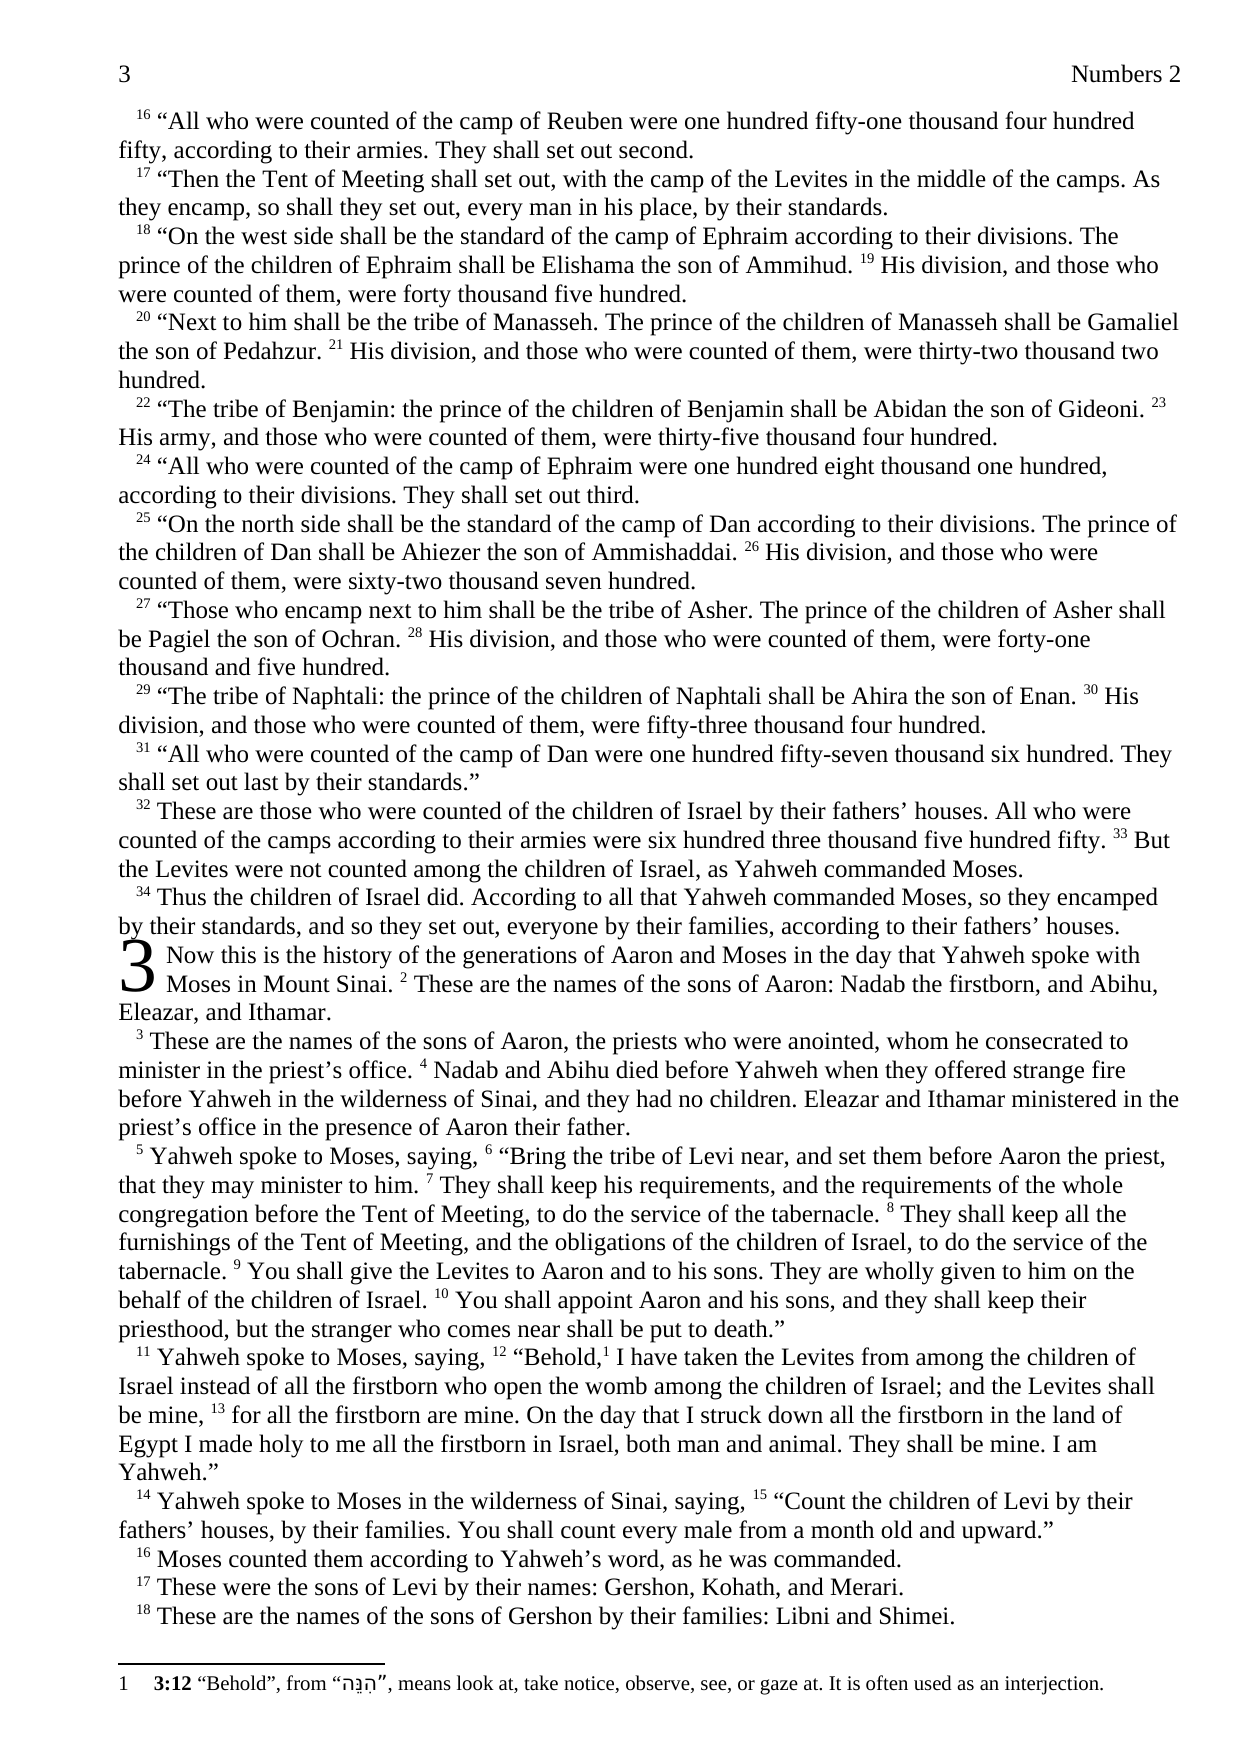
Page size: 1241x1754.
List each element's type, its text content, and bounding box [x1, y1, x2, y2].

text 18 These are the names of the sons of Gershon by their families: Libni and Shimei. [118, 1601, 1181, 1630]
text 24 “All who were counted of the camp of Ephraim were one hundred eight thousand one hundred, according to their divisions. They shall set out third. [118, 451, 1181, 509]
text 18 “On the west side shall be the standard of the camp of Ephraim according to their divisions. The prince of the children of Ephraim shall be Elishama the son of Ammihud. 19 His division, and those who were counted of them, were forty thousand five hundred. [118, 221, 1181, 307]
text 11 Yahweh spoke to Moses, saying, 12 “Behold, I have taken the Levites from among the children of Israel instead of all the firstborn who open the womb among the children of Israel; and the Levites shall be mine, 13 for all the firstborn are mine. On the day that I struck down all the firstborn in the land of Egypt I made holy to me all the firstborn in Israel, both man and animal. They shall be mine. I am Yahweh.” [118, 1342, 1181, 1486]
text 3 These are the names of the sons of Aaron, the priests who were anointed, whom he consecrated to minister in the priest’s office. 4 Nadab and Abihu died before Yahweh when they offered strange fire before Yahweh in the wilderness of Sinai, and they had no children. Eleazar and Ithamar ministered in the priest’s office in the presence of Aaron their father. [118, 1026, 1181, 1141]
text 27 “Those who encamp next to him shall be the tribe of Asher. The prince of the children of Asher shall be Pagiel the son of Ochran. 28 His division, and those who were counted of them, were forty-one thousand and five hundred. [118, 595, 1181, 681]
text 5 Yahweh spoke to Moses, saying, 6 “Bring the tribe of Levi near, and set them before Aaron the priest, that they may minister to him. 7 They shall keep his requirements, and the requirements of the whole congregation before the Tent of Meeting, to do the service of the tabernacle. 8 They shall keep all the furnishings of the Tent of Meeting, and the obligations of the children of Israel, to do the service of the tabernacle. 9 You shall give the Levites to Aaron and to his sons. They are wholly given to him on the behalf of the children of Israel. 10 You shall appoint Aaron and his sons, and they shall keep their priesthood, but the stranger who comes near shall be put to death.” [118, 1141, 1181, 1342]
text 3Now this is the history of the generations of Aaron and Moses in the day that Yahweh spoke with Moses in Mount Sinai. 2 These are the names of the sons of Aaron: Nadab the firstborn, and Abihu, Eleazar, and Ithamar. [118, 940, 1181, 1026]
text 29 “The tribe of Naphtali: the prince of the children of Naphtali shall be Ahira the son of Enan. 30 His division, and those who were counted of them, were fifty-three thousand four hundred. [118, 681, 1181, 739]
text 3:12 “Behold”, from “הִנֵּה”, means look at, take notice, observe, see, or gaze at. It is often used as an interjection. [118, 1671, 1181, 1695]
text 20 “Next to him shall be the tribe of Manasseh. The prince of the children of Manasseh shall be Gamaliel the son of Pedahzur. 21 His division, and those who were counted of them, were thirty-two thousand two hundred. [118, 307, 1181, 394]
text 32 These are those who were counted of the children of Israel by their fathers’ houses. All who were counted of the camps according to their armies were six hundred three thousand five hundred fifty. 33 But the Levites were not counted among the children of Israel, as Yahweh commanded Moses. [118, 796, 1181, 882]
text 34 Thus the children of Israel did. According to all that Yahweh commanded Moses, so they encamped by their standards, and so they set out, everyone by their families, according to their fathers’ houses. [118, 882, 1181, 940]
text 16 Moses counted them according to Yahweh’s word, as he was commanded. [118, 1544, 1181, 1572]
text 14 Yahweh spoke to Moses in the wilderness of Sinai, saying, 15 “Count the children of Levi by their fathers’ houses, by their families. You shall count every male from a month old and upward.” [118, 1486, 1181, 1544]
text 17 “Then the Tent of Meeting shall set out, with the camp of the Levites in the middle of the camps. As they encamp, so shall they set out, every man in his place, by their standards. [118, 164, 1181, 221]
text 22 “The tribe of Benjamin: the prince of the children of Benjamin shall be Abidan the son of Gideoni. 23 His army, and those who were counted of them, were thirty-five thousand four hundred. [118, 394, 1181, 451]
text 25 “On the north side shall be the standard of the camp of Dan according to their divisions. The prince of the children of Dan shall be Ahiezer the son of Ammishaddai. 26 His division, and those who were counted of them, were sixty-two thousand seven hundred. [118, 509, 1181, 595]
text 17 These were the sons of Levi by their names: Gershon, Kohath, and Merari. [118, 1572, 1181, 1601]
text 31 “All who were counted of the camp of Dan were one hundred fifty-seven thousand six hundred. They shall set out last by their standards.” [118, 739, 1181, 796]
text 16 “All who were counted of the camp of Reuben were one hundred fifty-one thousand four hundred fifty, according to their armies. They shall set out second. [118, 106, 1181, 164]
